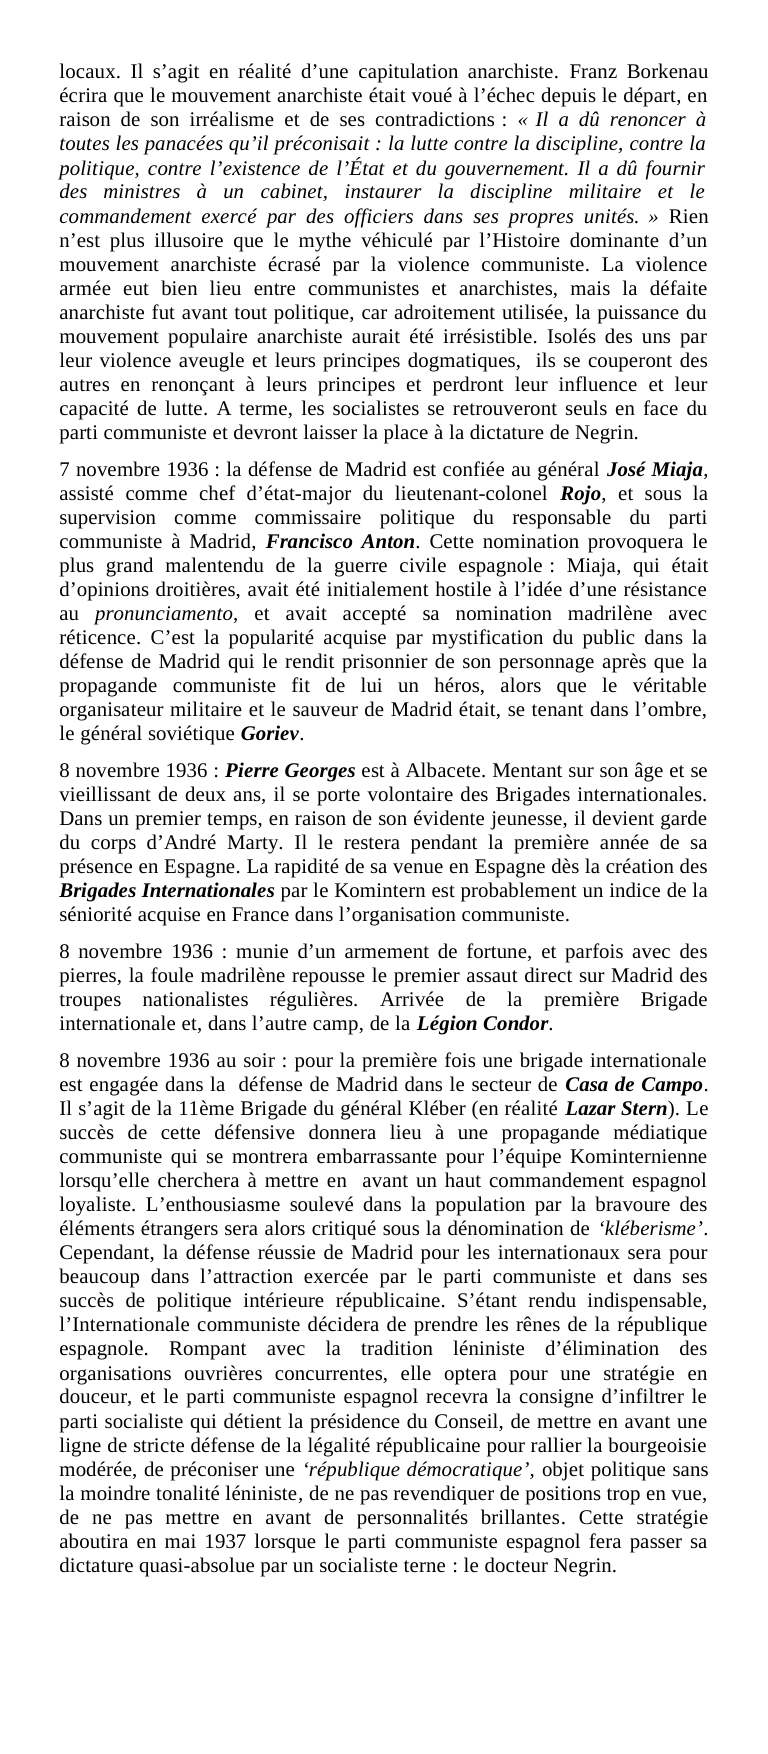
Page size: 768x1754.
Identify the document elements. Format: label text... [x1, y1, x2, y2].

text 7 novembre 1936 : la défense de Madrid est confiée au général José Miaja, assisté comme chef d’état-major du lieutenant-colonel Rojo, et sous la supervision comme commissaire politique du responsable du parti communiste à Madrid, Francisco Anton. Cette nomination provoquera le plus grand malentendu de la guerre civile espagnole : Miaja, qui était d’opinions droitières, avait été initialement hostile à l’idée d’une résistance au pronunciamento, et avait accepté sa nomination madrilène avec réticence. C’est la popularité acquise par mystification du public dans la défense de Madrid qui le rendit prisonnier de son personnage après que la propagande communiste fit de lui un héros, alors que le véritable organisateur militaire et le sauveur de Madrid était, se tenant dans l’ombre, le général soviétique Goriev. [59, 457, 709, 745]
text locaux. Il s’agit en réalité d’une capitulation anarchiste. Franz Borkenau écrira que le mouvement anarchiste était voué à l’échec depuis le départ, en raison de son irréalisme et de ses contradictions : « Il a dû renoncer à toutes les panacées qu’il préconisait : la lutte contre la discipline, contre la politique, contre l’existence de l’État et du gouvernement. Il a dû fournir des ministres à un cabinet, instaurer la discipline militaire et le commandement exercé par des officiers dans ses propres unités. » Rien n’est plus illusoire que le mythe véhiculé par l’Histoire dominante d’un mouvement anarchiste écrasé par la violence communiste. La violence armée eut bien lieu entre communistes et anarchistes, mais la défaite anarchiste fut avant tout politique, car adroitement utilisée, la puissance du mouvement populaire anarchiste aurait été irrésistible. Isolés des uns par leur violence aveugle et leurs principes dogmatiques, ils se couperont des autres en renonçant à leurs principes et perdront leur influence et leur capacité de lutte. A terme, les socialistes se retrouveront seuls en face du parti communiste et devront laisser la place à la dictature de Negrin. [59, 59, 709, 444]
text 8 novembre 1936 : munie d’un armement de fortune, et parfois avec des pierres, la foule madrilène repousse le premier assaut direct sur Madrid des troupes nationalistes régulières. Arrivée de la première Brigade internationale et, dans l’autre camp, de la Légion Condor. [59, 939, 709, 1035]
text 8 novembre 1936 au soir : pour la première fois une brigade internationale est engagée dans la défense de Madrid dans le secteur de Casa de Campo. Il s’agit de la 11ème Brigade du général Kléber (en réalité Lazar Stern). Le succès de cette défensive donnera lieu à une propagande médiatique communiste qui se montrera embarrassante pour l’équipe Kominternienne lorsqu’elle cherchera à mettre en avant un haut commandement espagnol loyaliste. L’enthousiasme soulevé dans la population par la bravoure des éléments étrangers sera alors critiqué sous la dénomination de ‘kléberisme’. Cependant, la défense réussie de Madrid pour les internationaux sera pour beaucoup dans l’attraction exercée par le parti communiste et dans ses succès de politique intérieure républicaine. S’étant rendu indispensable, l’Internationale communiste décidera de prendre les rênes de la république espagnole. Rompant avec la tradition léniniste d’élimination des organisations ouvrières concurrentes, elle optera pour une stratégie en douceur, et le parti communiste espagnol recevra la consigne d’infiltrer le parti socialiste qui détient la présidence du Conseil, de mettre en avant une ligne de stricte défense de la légalité républicaine pour rallier la bourgeoisie modérée, de préconiser une ‘république démocratique’, objet politique sans la moindre tonalité léniniste, de ne pas revendiquer de positions trop en vue, de ne pas mettre en avant de personnalités brillantes. Cette stratégie aboutira en mai 1937 lorsque le parti communiste espagnol fera passer sa dictature quasi-absolue par un socialiste terne : le docteur Negrin. [59, 1047, 709, 1577]
text 8 novembre 1936 : Pierre Georges est à Albacete. Mentant sur son âge et se vieillissant de deux ans, il se porte volontaire des Brigades internationales. Dans un premier temps, en raison de son évidente jeunesse, il devient garde du corps d’André Marty. Il le restera pendant la première année de sa présence en Espagne. La rapidité de sa venue en Espagne dès la création des Brigades Internationales par le Komintern est probablement un indice de la séniorité acquise en France dans l’organisation communiste. [59, 758, 709, 926]
